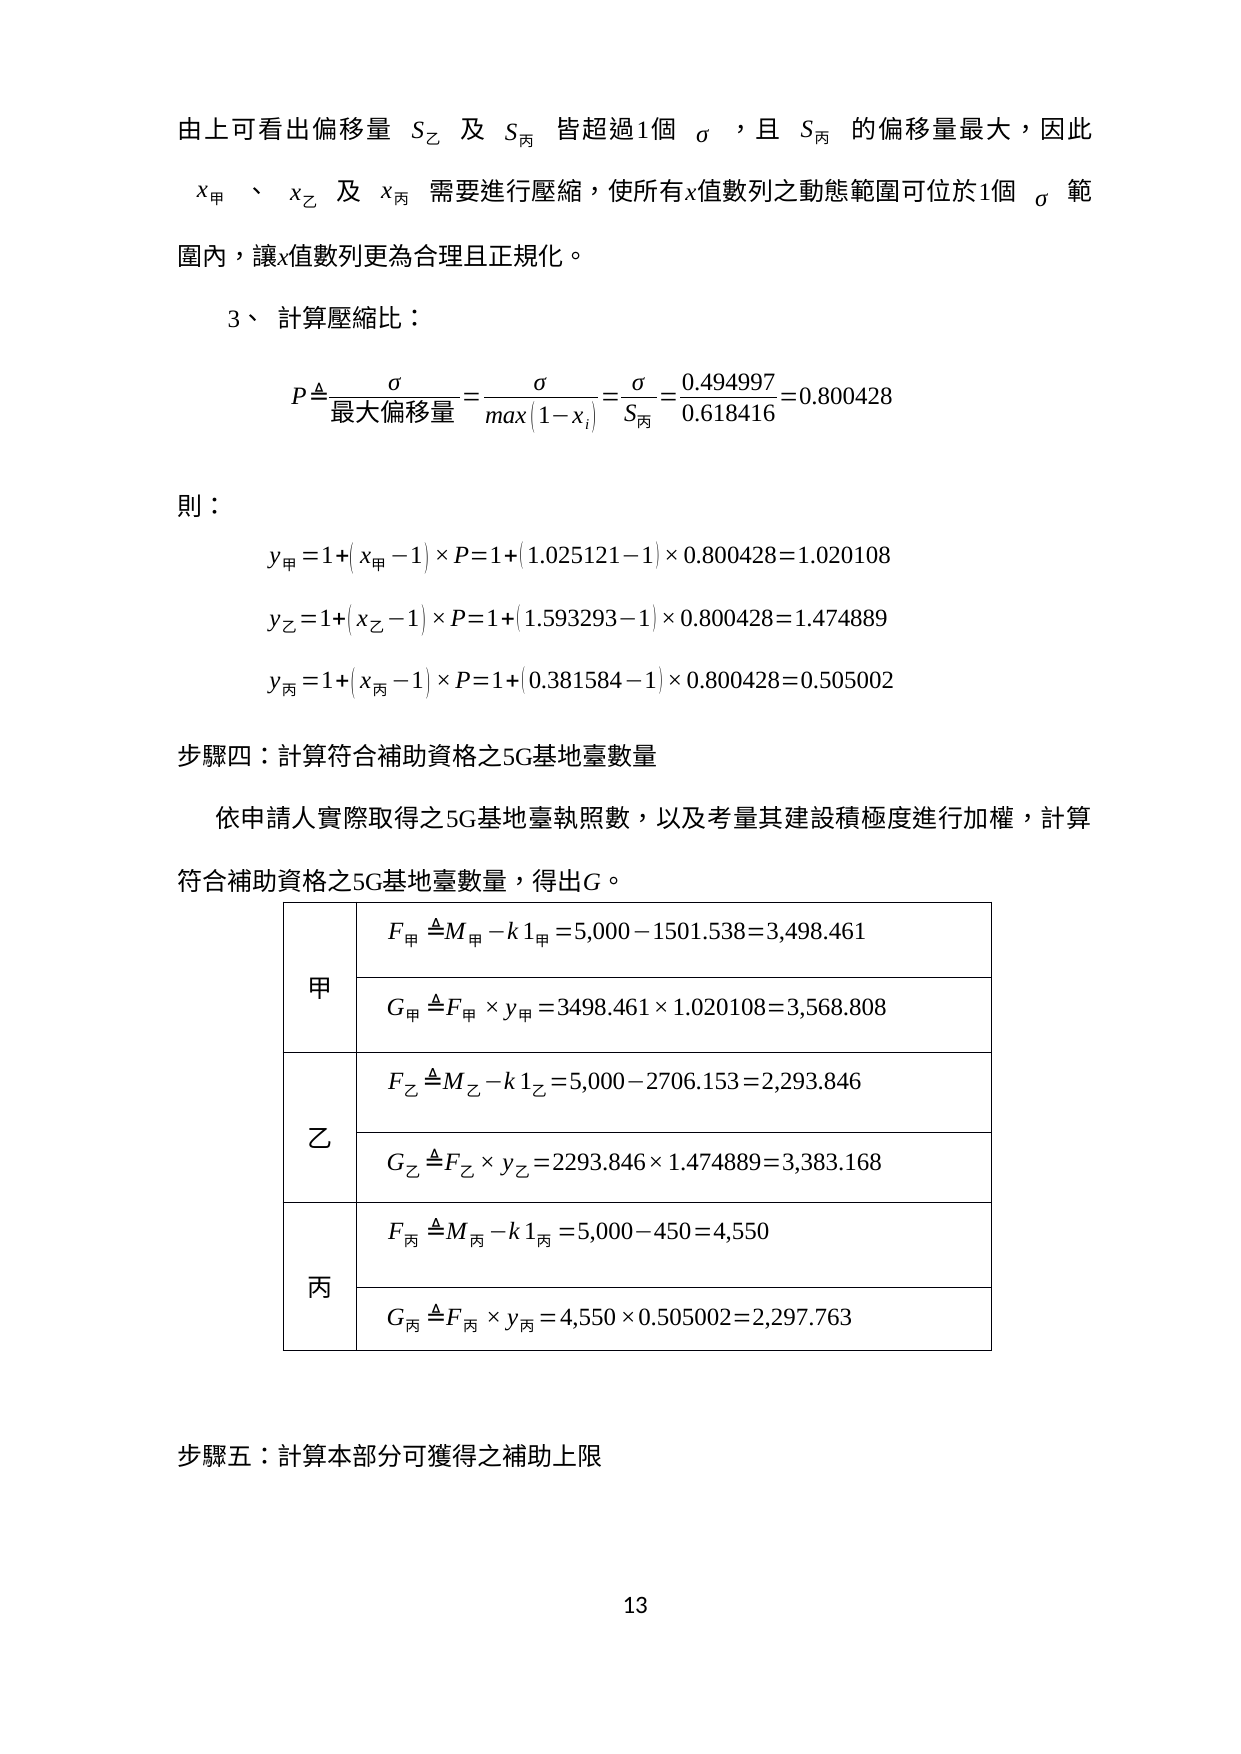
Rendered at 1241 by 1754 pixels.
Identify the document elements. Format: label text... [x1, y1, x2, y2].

table_cell [357, 1053, 991, 1132]
table_cell [357, 1288, 991, 1350]
table_cell [357, 1133, 991, 1202]
table_cell 乙 [284, 1053, 356, 1202]
text 依申請人實際取得之5G基地臺執照數，以及考量其建設積極度進行加權，計算符合補助資格之5G基地臺數量，得出G。 [177, 777, 1092, 902]
text 步驟四：計算符合補助資格之5G基地臺數量 [177, 714, 1092, 777]
table_cell [357, 1203, 991, 1287]
text 步驟五：計算本部分可獲得之補助上限 [177, 1414, 1092, 1476]
list 計算壓縮比： [227, 277, 1092, 339]
text 則： [177, 464, 1092, 527]
text 由上可看出偏移量及皆超過1個，且的偏移量最大，因此、及需要進行壓縮，使所有x值數列之動態範圍可位於1個範圍內，讓x值數列更為合理且正規化。 [177, 89, 1092, 277]
table_cell 丙 [284, 1203, 356, 1350]
table_header [357, 903, 991, 977]
table_cell [357, 978, 991, 1052]
table_header 甲 [284, 903, 356, 1052]
